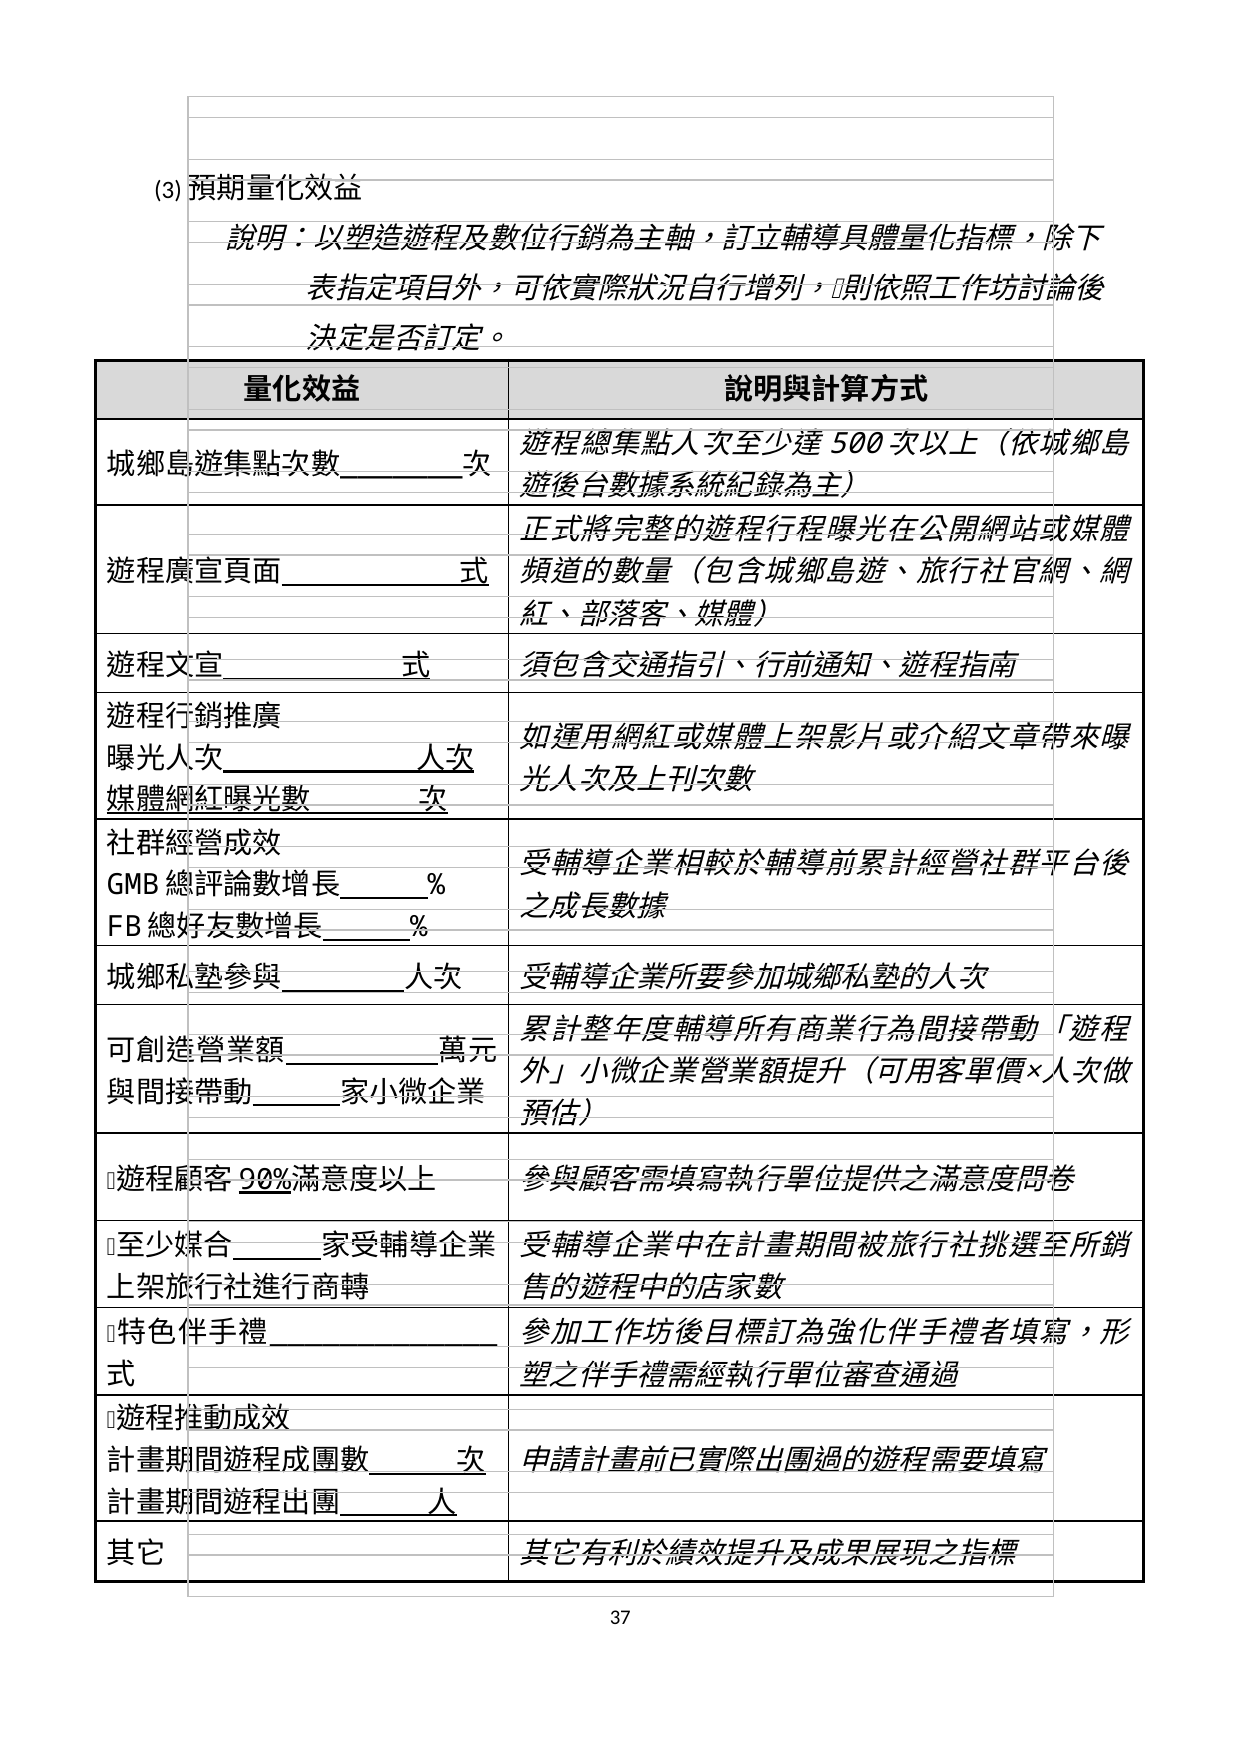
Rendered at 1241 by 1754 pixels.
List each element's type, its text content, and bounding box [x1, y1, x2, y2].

table_cell 參與顧客需填寫執行單位提供之滿意度問卷 [509, 1160, 1053, 1179]
table_cell 遊程廣宣頁面 式 [189, 556, 508, 596]
table_cell 特色伴手禮_____________式 [97, 1308, 187, 1394]
table_cell 遊程總集點人次至少達500次以上（依城鄉島遊後台數據系統紀錄為主） [649, 472, 686, 492]
table_cell 受輔導企業中在計畫期間被旅行社挑選至所銷售的遊程中的店家數 [509, 1243, 1053, 1284]
table_header [189, 410, 508, 418]
table_cell [189, 1535, 508, 1554]
table_cell [1054, 1396, 1142, 1520]
list 預期量化效益 [189, 160, 1053, 179]
table_cell 至少媒合 家受輔導企業上架旅行社進行商轉 [97, 1221, 187, 1307]
table_cell 可創造營業額 萬元與間接帶動 家小微企業 [189, 1097, 508, 1117]
table_cell [189, 1522, 508, 1534]
table_cell 遊程廣宣頁面 式 [189, 535, 508, 554]
table_cell 遊程總集點人次至少達500次以上（依城鄉島遊後台數據系統紀錄為主） [509, 493, 1053, 504]
table_cell 參加工作坊後目標訂為強化伴手禮者填寫，形塑之伴手禮需經執行單位審查通過 [509, 1368, 1053, 1394]
table_cell 城鄉私塾參與 人次 [97, 946, 187, 1004]
table_cell 遊程文宣 式 [97, 634, 187, 692]
table_cell 遊程顧客90%滿意度以上 [189, 1134, 508, 1159]
table_cell 正式將完整的遊程行程曝光在公開網站或媒體頻道的數量（包含城鄉島遊、旅行社官網、網紅、部落客、媒體） [509, 535, 1053, 554]
table_cell 參加工作坊後目標訂為強化伴手禮者填寫，形塑之伴手禮需經執行單位審查通過 [509, 1308, 1053, 1346]
table_cell 城鄉島遊集點次數_______次 [189, 493, 508, 504]
table_cell 特色伴手禮_____________式 [189, 1368, 508, 1394]
table_cell 遊程總集點人次至少達500次以上（依城鄉島遊後台數據系統紀錄為主） [678, 472, 718, 492]
table_cell [509, 1410, 1053, 1429]
table_cell 參與顧客需填寫執行單位提供之滿意度問卷 [1054, 1134, 1142, 1219]
table_header [1054, 362, 1142, 418]
table_cell 遊程推動成效 計畫期間遊程成團數 次 計畫期間遊程出團 人 [189, 1472, 508, 1492]
table_cell 城鄉私塾參與 人次 [189, 993, 508, 1004]
table_cell 遊程總集點人次至少達500次以上（依城鄉島遊後台數據系統紀錄為主） [567, 472, 619, 492]
table_cell 累計整年度輔導所有商業行為間接帶動「遊程外」小微企業營業額提升（可用客單價×人次做預估） [509, 1056, 1053, 1096]
table_cell 正式將完整的遊程行程曝光在公開網站或媒體頻道的數量（包含城鄉島遊、旅行社官網、網紅、部落客、媒體） [509, 597, 1053, 617]
table_header 說明與計算方式 [509, 368, 1053, 409]
table_cell 遊程廣宣頁面 式 [189, 506, 508, 534]
table_cell 須包含交通指引、行前通知、遊程指南 [509, 634, 1053, 659]
table_cell 特色伴手禮_____________式 [189, 1347, 508, 1367]
table_cell 如運用網紅或媒體上架影片或介紹文章帶來曝光人次及上刊次數 [1054, 693, 1142, 818]
table_cell 城鄉島遊集點次數_______次 [189, 472, 508, 492]
text 說明：以塑造遊程及數位行銷為主軸，訂立輔導具體量化指標，除下表指定項目外，可依實際狀況自行增列，則依照工作坊討論後決定是否訂定。 [225, 347, 1053, 359]
table_cell 受輔導企業相較於輔導前累計經營社群平台後之成長數據 [509, 910, 1053, 929]
table_cell 城鄉島遊集點次數_______次 [189, 431, 508, 471]
table_cell 須包含交通指引、行前通知、遊程指南 [509, 681, 1053, 692]
list 預期量化效益 [154, 159, 187, 209]
table_cell 可創造營業額 萬元與間接帶動 家小微企業 [242, 1035, 451, 1054]
table_cell 遊程推動成效 計畫期間遊程成團數 次 計畫期間遊程出團 人 [189, 1431, 508, 1471]
table_cell [509, 1396, 1053, 1409]
table_cell 遊程顧客90%滿意度以上 [97, 1134, 187, 1219]
table_cell 遊程推動成效 計畫期間遊程成團數 次 計畫期間遊程出團 人 [284, 1410, 508, 1429]
table_cell 可創造營業額 萬元與間接帶動 家小微企業 [189, 1056, 508, 1096]
table_cell 如運用網紅或媒體上架影片或介紹文章帶來曝光人次及上刊次數 [509, 806, 1053, 818]
table_cell 受輔導企業所要參加城鄉私塾的人次 [509, 993, 1053, 1004]
table_cell 城鄉島遊集點次數_______次 [97, 420, 187, 504]
table_cell 遊程行銷推廣 曝光人次 人次 媒體網紅曝光數 次 [189, 806, 508, 818]
table_cell 遊程推動成效 計畫期間遊程成團數 次 計畫期間遊程出團 人 [189, 1396, 508, 1409]
table_cell 遊程總集點人次至少達500次以上（依城鄉島遊後台數據系統紀錄為主） [509, 431, 1053, 471]
table_cell 社群經營成效 GMB總評論數增長 % FB總好友數增長 % [189, 847, 508, 867]
table_cell 累計整年度輔導所有商業行為間接帶動「遊程外」小微企業營業額提升（可用客單價×人次做預估） [509, 1005, 1053, 1034]
table_cell 累計整年度輔導所有商業行為間接帶動「遊程外」小微企業營業額提升（可用客單價×人次做預估） [509, 1118, 1053, 1132]
table_cell 遊程廣宣頁面 式 [97, 506, 187, 632]
table_cell 如運用網紅或媒體上架影片或介紹文章帶來曝光人次及上刊次數 [509, 722, 723, 742]
table_cell 參加工作坊後目標訂為強化伴手禮者填寫，形塑之伴手禮需經執行單位審查通過 [1054, 1308, 1142, 1394]
table_cell 受輔導企業所要參加城鄉私塾的人次 [509, 972, 1053, 992]
table_cell 累計整年度輔導所有商業行為間接帶動「遊程外」小微企業營業額提升（可用客單價×人次做預估） [509, 1035, 1053, 1054]
table_cell 遊程行銷推廣 曝光人次 人次 媒體網紅曝光數 次 [199, 785, 237, 804]
table_cell 須包含交通指引、行前通知、遊程指南 [509, 660, 1053, 679]
table_cell 受輔導企業相較於輔導前累計經營社群平台後之成長數據 [1054, 820, 1142, 945]
table_cell 遊程文宣 式 [189, 660, 508, 679]
table_cell 受輔導企業相較於輔導前累計經營社群平台後之成長數據 [509, 820, 1053, 846]
table_header 量化效益 [189, 368, 508, 409]
table_cell 參與顧客需填寫執行單位提供之滿意度問卷 [509, 1181, 1053, 1219]
table_cell 遊程廣宣頁面 式 [189, 597, 508, 617]
table_cell 受輔導企業相較於輔導前累計經營社群平台後之成長數據 [509, 931, 1053, 945]
table_cell 可創造營業額 萬元與間接帶動 家小微企業 [97, 1005, 187, 1132]
table_cell 遊程總集點人次至少達500次以上（依城鄉島遊後台數據系統紀錄為主） [713, 472, 752, 492]
text 說明：以塑造遊程及數位行銷為主軸，訂立輔導具體量化指標，除下表指定項目外，可依實際狀況自行增列，則依照工作坊討論後決定是否訂定。 [225, 222, 1053, 242]
table_cell 社群經營成效 GMB總評論數增長 % FB總好友數增長 % [189, 820, 508, 846]
table_cell 遊程行銷推廣 曝光人次 人次 媒體網紅曝光數 次 [189, 722, 508, 742]
table_cell 申請計畫前已實際出團過的遊程需要填寫 [509, 1431, 1053, 1471]
table_cell 如運用網紅或媒體上架影片或介紹文章帶來曝光人次及上刊次數 [509, 785, 1053, 804]
table_cell 遊程文宣 式 [189, 681, 508, 692]
table_cell [509, 1472, 1053, 1492]
table_cell 遊程總集點人次至少達500次以上（依城鄉島遊後台數據系統紀錄為主） [775, 472, 809, 492]
table_header [509, 410, 1053, 418]
table_header [97, 362, 187, 418]
text 說明：以塑造遊程及數位行銷為主軸，訂立輔導具體量化指標，除下表指定項目外，可依實際狀況自行增列，則依照工作坊討論後決定是否訂定。 [225, 285, 1053, 304]
list 預期量化效益 [189, 181, 1053, 209]
table_cell 其它 [97, 1522, 187, 1579]
table_cell 受輔導企業中在計畫期間被旅行社挑選至所銷售的遊程中的店家數 [1054, 1221, 1142, 1307]
table_cell 須包含交通指引、行前通知、遊程指南 [1054, 634, 1142, 692]
table_cell 特色伴手禮_____________式 [189, 1308, 508, 1346]
table_cell 遊程行銷推廣 曝光人次 人次 媒體網紅曝光數 次 [189, 693, 508, 721]
table_cell 正式將完整的遊程行程曝光在公開網站或媒體頻道的數量（包含城鄉島遊、旅行社官網、網紅、部落客、媒體） [509, 618, 1053, 632]
table_cell 至少媒合 家受輔導企業上架旅行社進行商轉 [189, 1243, 508, 1284]
table_cell 其它有利於績效提升及成果展現之指標 [509, 1535, 1053, 1554]
table_cell 參加工作坊後目標訂為強化伴手禮者填寫，形塑之伴手禮需經執行單位審查通過 [509, 1347, 1053, 1367]
table_cell 至少媒合 家受輔導企業上架旅行社進行商轉 [189, 1285, 508, 1304]
table_cell 正式將完整的遊程行程曝光在公開網站或媒體頻道的數量（包含城鄉島遊、旅行社官網、網紅、部落客、媒體） [509, 506, 1053, 534]
table_header [189, 362, 508, 367]
table_cell 社群經營成效 GMB總評論數增長 % FB總好友數增長 % [189, 868, 508, 909]
table_cell 其它有利於績效提升及成果展現之指標 [509, 1556, 1053, 1579]
table_cell 遊程推動成效 計畫期間遊程成團數 次 計畫期間遊程出團 人 [189, 1493, 508, 1520]
table_cell 遊程顧客90%滿意度以上 [189, 1160, 508, 1179]
table_cell 社群經營成效 GMB總評論數增長 % FB總好友數增長 % [189, 931, 508, 945]
table_cell 正式將完整的遊程行程曝光在公開網站或媒體頻道的數量（包含城鄉島遊、旅行社官網、網紅、部落客、媒體） [1054, 506, 1142, 632]
table_cell 受輔導企業中在計畫期間被旅行社挑選至所銷售的遊程中的店家數 [509, 1285, 1053, 1304]
table_cell 可創造營業額 萬元與間接帶動 家小微企業 [189, 1118, 508, 1132]
table_cell 遊程行銷推廣 曝光人次 人次 媒體網紅曝光數 次 [97, 693, 187, 818]
table_cell 遊程行銷推廣 曝光人次 人次 媒體網紅曝光數 次 [189, 743, 508, 784]
table_cell [509, 1493, 1053, 1520]
table_cell 受輔導企業相較於輔導前累計經營社群平台後之成長數據 [509, 847, 1053, 867]
table_cell 遊程顧客90%滿意度以上 [189, 1181, 508, 1219]
table_cell 受輔導企業所要參加城鄉私塾的人次 [1054, 946, 1142, 1004]
table_cell 至少媒合 家受輔導企業上架旅行社進行商轉 [189, 1222, 508, 1242]
table_cell 其它有利於績效提升及成果展現之指標 [1054, 1522, 1142, 1579]
table_cell 可創造營業額 萬元與間接帶動 家小微企業 [189, 1005, 508, 1034]
table_cell 受輔導企業相較於輔導前累計經營社群平台後之成長數據 [509, 868, 1053, 909]
table_cell 遊程文宣 式 [189, 634, 508, 659]
table_cell 受輔導企業中在計畫期間被旅行社挑選至所銷售的遊程中的店家數 [509, 1222, 1053, 1242]
table_cell 遊程推動成效 計畫期間遊程成團數 次 計畫期間遊程出團 人 [97, 1396, 187, 1520]
table_cell 如運用網紅或媒體上架影片或介紹文章帶來曝光人次及上刊次數 [509, 743, 1053, 784]
table_cell 如運用網紅或媒體上架影片或介紹文章帶來曝光人次及上刊次數 [724, 722, 1053, 742]
table_cell 正式將完整的遊程行程曝光在公開網站或媒體頻道的數量（包含城鄉島遊、旅行社官網、網紅、部落客、媒體） [509, 556, 1053, 596]
text 說明：以塑造遊程及數位行銷為主軸，訂立輔導具體量化指標，除下表指定項目外，可依實際狀況自行增列，則依照工作坊討論後決定是否訂定。 [1054, 209, 1132, 359]
table_cell 可創造營業額 萬元與間接帶動 家小微企業 [454, 1035, 508, 1054]
table_cell 累計整年度輔導所有商業行為間接帶動「遊程外」小微企業營業額提升（可用客單價×人次做預估） [1054, 1005, 1142, 1132]
table_cell 城鄉私塾參與 人次 [189, 946, 508, 971]
table_cell 遊程總集點人次至少達500次以上（依城鄉島遊後台數據系統紀錄為主） [509, 420, 1053, 429]
table_cell 遊程廣宣頁面 式 [189, 618, 508, 632]
table_cell 累計整年度輔導所有商業行為間接帶動「遊程外」小微企業營業額提升（可用客單價×人次做預估） [509, 1097, 1053, 1117]
text 說明：以塑造遊程及數位行銷為主軸，訂立輔導具體量化指標，除下表指定項目外，可依實際狀況自行增列，則依照工作坊討論後決定是否訂定。 [225, 243, 1053, 284]
table_cell 社群經營成效 GMB總評論數增長 % FB總好友數增長 % [97, 820, 187, 945]
table_header [509, 362, 1053, 367]
table_cell 受輔導企業所要參加城鄉私塾的人次 [509, 946, 1053, 971]
table_cell [189, 1556, 508, 1579]
table_cell 可創造營業額 萬元與間接帶動 家小微企業 [189, 1035, 239, 1054]
table_cell 社群經營成效 GMB總評論數增長 % FB總好友數增長 % [189, 910, 508, 929]
table_cell 城鄉私塾參與 人次 [189, 972, 508, 992]
text 說明：以塑造遊程及數位行銷為主軸，訂立輔導具體量化指標，除下表指定項目外，可依實際狀況自行增列，則依照工作坊討論後決定是否訂定。 [225, 306, 1053, 346]
table_cell 其它有利於績效提升及成果展現之指標 [509, 1522, 1053, 1534]
table_cell 如運用網紅或媒體上架影片或介紹文章帶來曝光人次及上刊次數 [509, 693, 1053, 721]
table_cell 遊程總集點人次至少達500次以上（依城鄉島遊後台數據系統紀錄為主） [1054, 420, 1142, 504]
text 說明：以塑造遊程及數位行銷為主軸，訂立輔導具體量化指標，除下表指定項目外，可依實際狀況自行增列，則依照工作坊討論後決定是否訂定。 [225, 209, 1053, 221]
table_cell 城鄉島遊集點次數_______次 [189, 420, 508, 429]
table_cell 遊程總集點人次至少達500次以上（依城鄉島遊後台數據系統紀錄為主） [848, 472, 1053, 492]
table_cell 遊程行銷推廣 曝光人次 人次 媒體網紅曝光數 次 [302, 785, 508, 804]
table_cell 參與顧客需填寫執行單位提供之滿意度問卷 [509, 1134, 1053, 1159]
